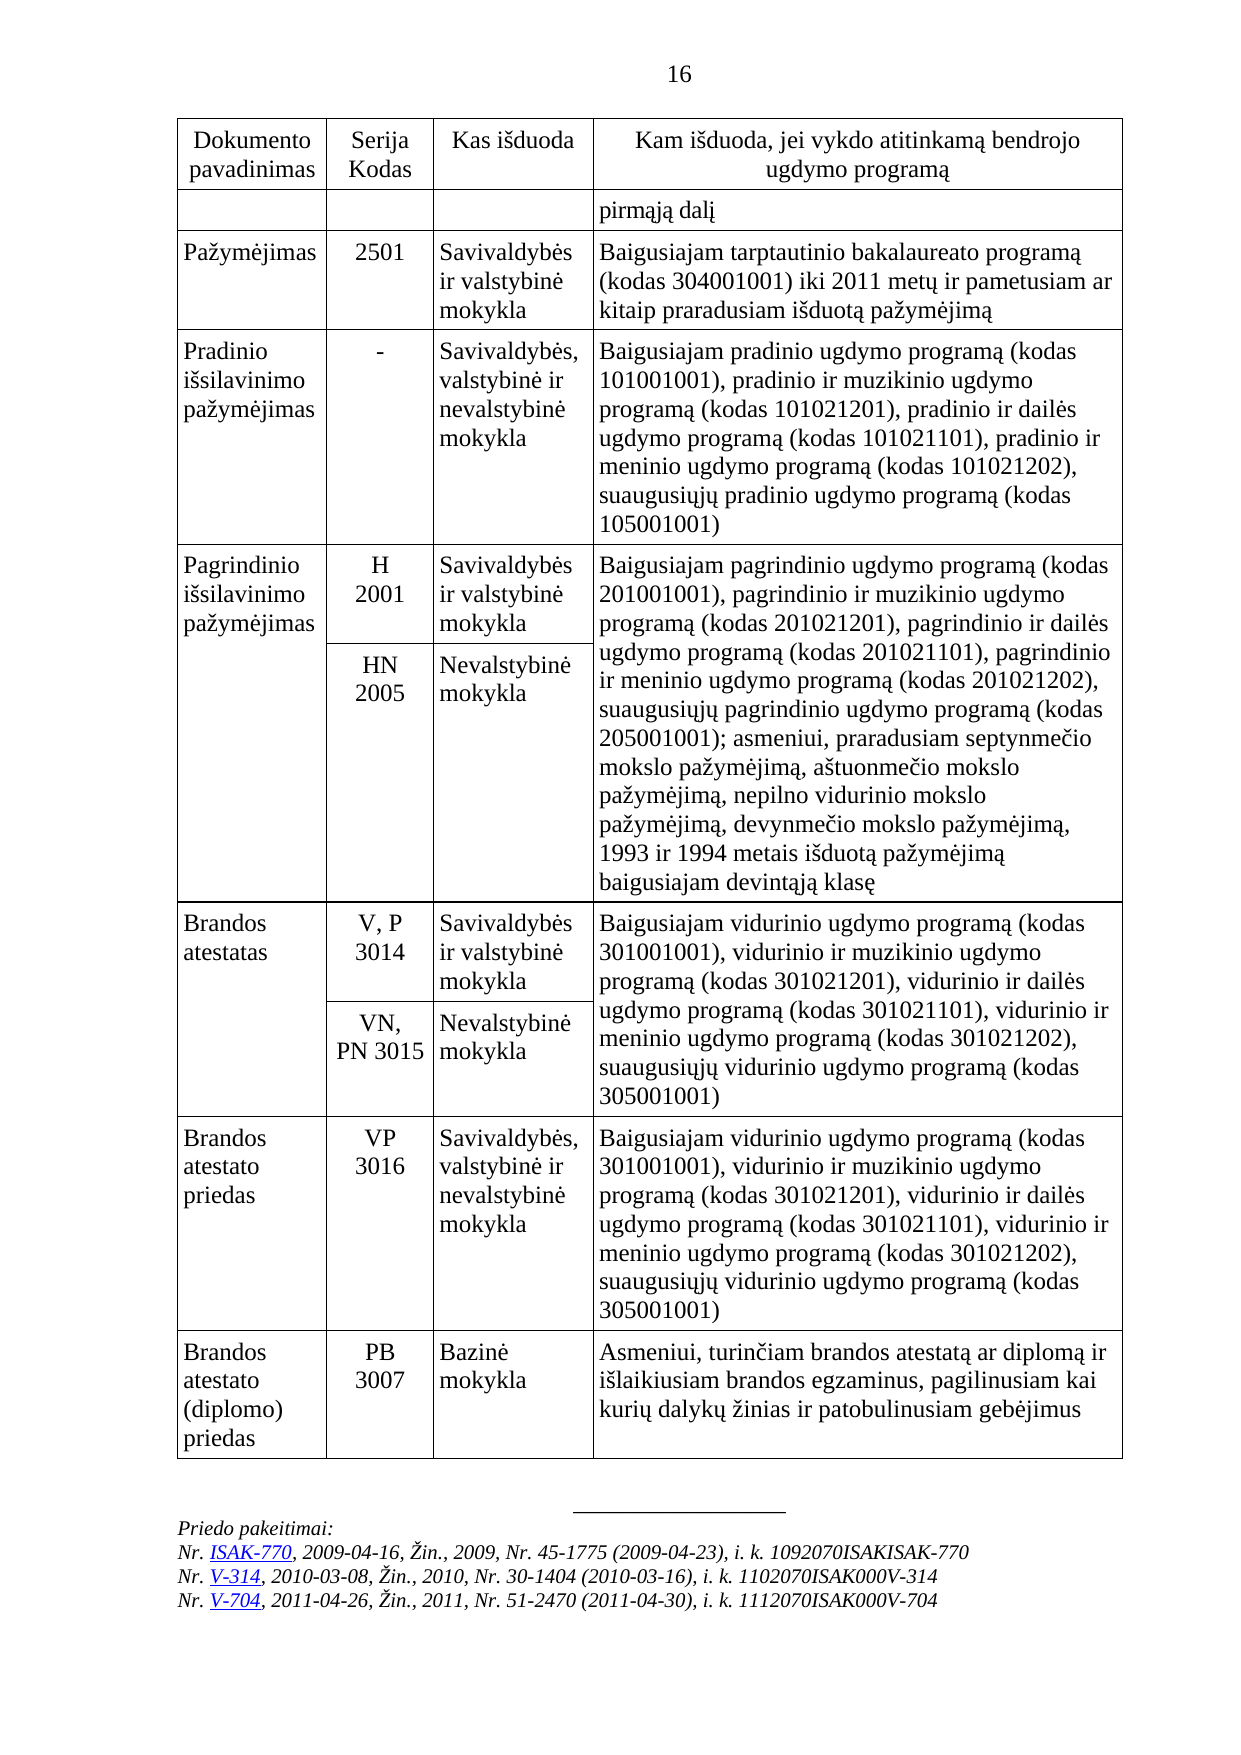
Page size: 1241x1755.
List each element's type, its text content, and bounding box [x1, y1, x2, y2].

table_cell Brandos atestatas [178, 903, 326, 1116]
table_cell [434, 190, 593, 230]
table_cell H 2001 [327, 545, 433, 643]
table_cell VP 3016 [327, 1117, 433, 1330]
table_cell Baigusiajam vidurinio ugdymo programą (kodas 301001001), vidurinio ir muzikinio ugdymo programą (kodas 301021201), vidurinio ir dailės ugdymo programą (kodas 301021101), vidurinio ir meninio ugdymo programą (kodas 301021202), suaugusiųjų vidurinio ugdymo programą (kodas 305001001) [594, 903, 1122, 1116]
table_cell Savivaldybės ir valstybinė mokykla [434, 903, 593, 1001]
table_cell pirmąją dalį [594, 190, 1122, 230]
table_cell Asmeniui, turinčiam brandos atestatą ar diplomą ir išlaikiusiam brandos egzaminus, pagilinusiam kai kurių dalykų žinias ir patobulinusiam gebėjimus [594, 1331, 1122, 1458]
table_cell Baigusiajam pagrindinio ugdymo programą (kodas 201001001), pagrindinio ir muzikinio ugdymo programą (kodas 201021201), pagrindinio ir dailės ugdymo programą (kodas 201021101), pagrindinio ir meninio ugdymo programą (kodas 201021202), suaugusiųjų pagrindinio ugdymo programą (kodas 205001001); asmeniui, praradusiam septynmečio mokslo pažymėjimą, aštuonmečio mokslo pažymėjimą, nepilno vidurinio mokslo pažymėjimą, devynmečio mokslo pažymėjimą, 1993 ir 1994 metais išduotą pažymėjimą baigusiajam devintąją klasę [594, 545, 1122, 901]
table_cell - [327, 330, 433, 543]
table_cell Pradinio išsilavinimo pažymėjimas [178, 330, 326, 543]
table_cell 2501 [327, 231, 433, 329]
table_cell HN 2005 [327, 644, 433, 901]
table_cell V, P 3014 [327, 903, 433, 1001]
table_header Dokumento pavadinimas [178, 119, 326, 188]
text Nr. V-314, 2010-03-08, Žin., 2010, Nr. 30-1404 (2010-03-16), i. k. 1102070ISAK000V-314 [177, 1564, 1181, 1588]
table_header Serija Kodas [327, 119, 433, 188]
table_cell Savivaldybės ir valstybinė mokykla [434, 231, 593, 329]
table_cell Baigusiajam tarptautinio bakalaureato programą (kodas 304001001) iki 2011 metų ir pametusiam ar kitaip praradusiam išduotą pažymėjimą [594, 231, 1122, 329]
text _________________ [177, 1487, 1181, 1516]
table_cell [178, 190, 326, 230]
table_cell Nevalstybinė mokykla [434, 1002, 593, 1116]
table_cell Brandos atestato priedas [178, 1117, 326, 1330]
table_cell Brandos atestato (diplomo) priedas [178, 1331, 326, 1458]
table_cell Nevalstybinė mokykla [434, 644, 593, 901]
table_header Kam išduoda, jei vykdo atitinkamą bendrojo ugdymo programą [594, 119, 1122, 188]
table_cell Pagrindinio išsilavinimo pažymėjimas [178, 545, 326, 901]
table_cell VN, PN 3015 [327, 1002, 433, 1116]
table_cell Pažymėjimas [178, 231, 326, 329]
table_cell Baigusiajam pradinio ugdymo programą (kodas 101001001), pradinio ir muzikinio ugdymo programą (kodas 101021201), pradinio ir dailės ugdymo programą (kodas 101021101), pradinio ir meninio ugdymo programą (kodas 101021202), suaugusiųjų pradinio ugdymo programą (kodas 105001001) [594, 330, 1122, 543]
text Priedo pakeitimai: [177, 1516, 1181, 1540]
text Nr. ISAK-770, 2009-04-16, Žin., 2009, Nr. 45-1775 (2009-04-23), i. k. 1092070ISAKISAK-770 [177, 1540, 1181, 1564]
table_cell Baigusiajam vidurinio ugdymo programą (kodas 301001001), vidurinio ir muzikinio ugdymo programą (kodas 301021201), vidurinio ir dailės ugdymo programą (kodas 301021101), vidurinio ir meninio ugdymo programą (kodas 301021202), suaugusiųjų vidurinio ugdymo programą (kodas 305001001) [594, 1117, 1122, 1330]
table_cell PB 3007 [327, 1331, 433, 1458]
text Nr. V-704, 2011-04-26, Žin., 2011, Nr. 51-2470 (2011-04-30), i. k. 1112070ISAK000V-704 [177, 1588, 1181, 1612]
table_cell Savivaldybės, valstybinė ir nevalstybinė mokykla [434, 330, 593, 543]
table_cell Savivaldybės ir valstybinė mokykla [434, 545, 593, 643]
table_cell Savivaldybės, valstybinė ir nevalstybinė mokykla [434, 1117, 593, 1330]
table_header Kas išduoda [434, 119, 593, 188]
table_cell Bazinė mokykla [434, 1331, 593, 1458]
table_cell - [327, 190, 433, 230]
